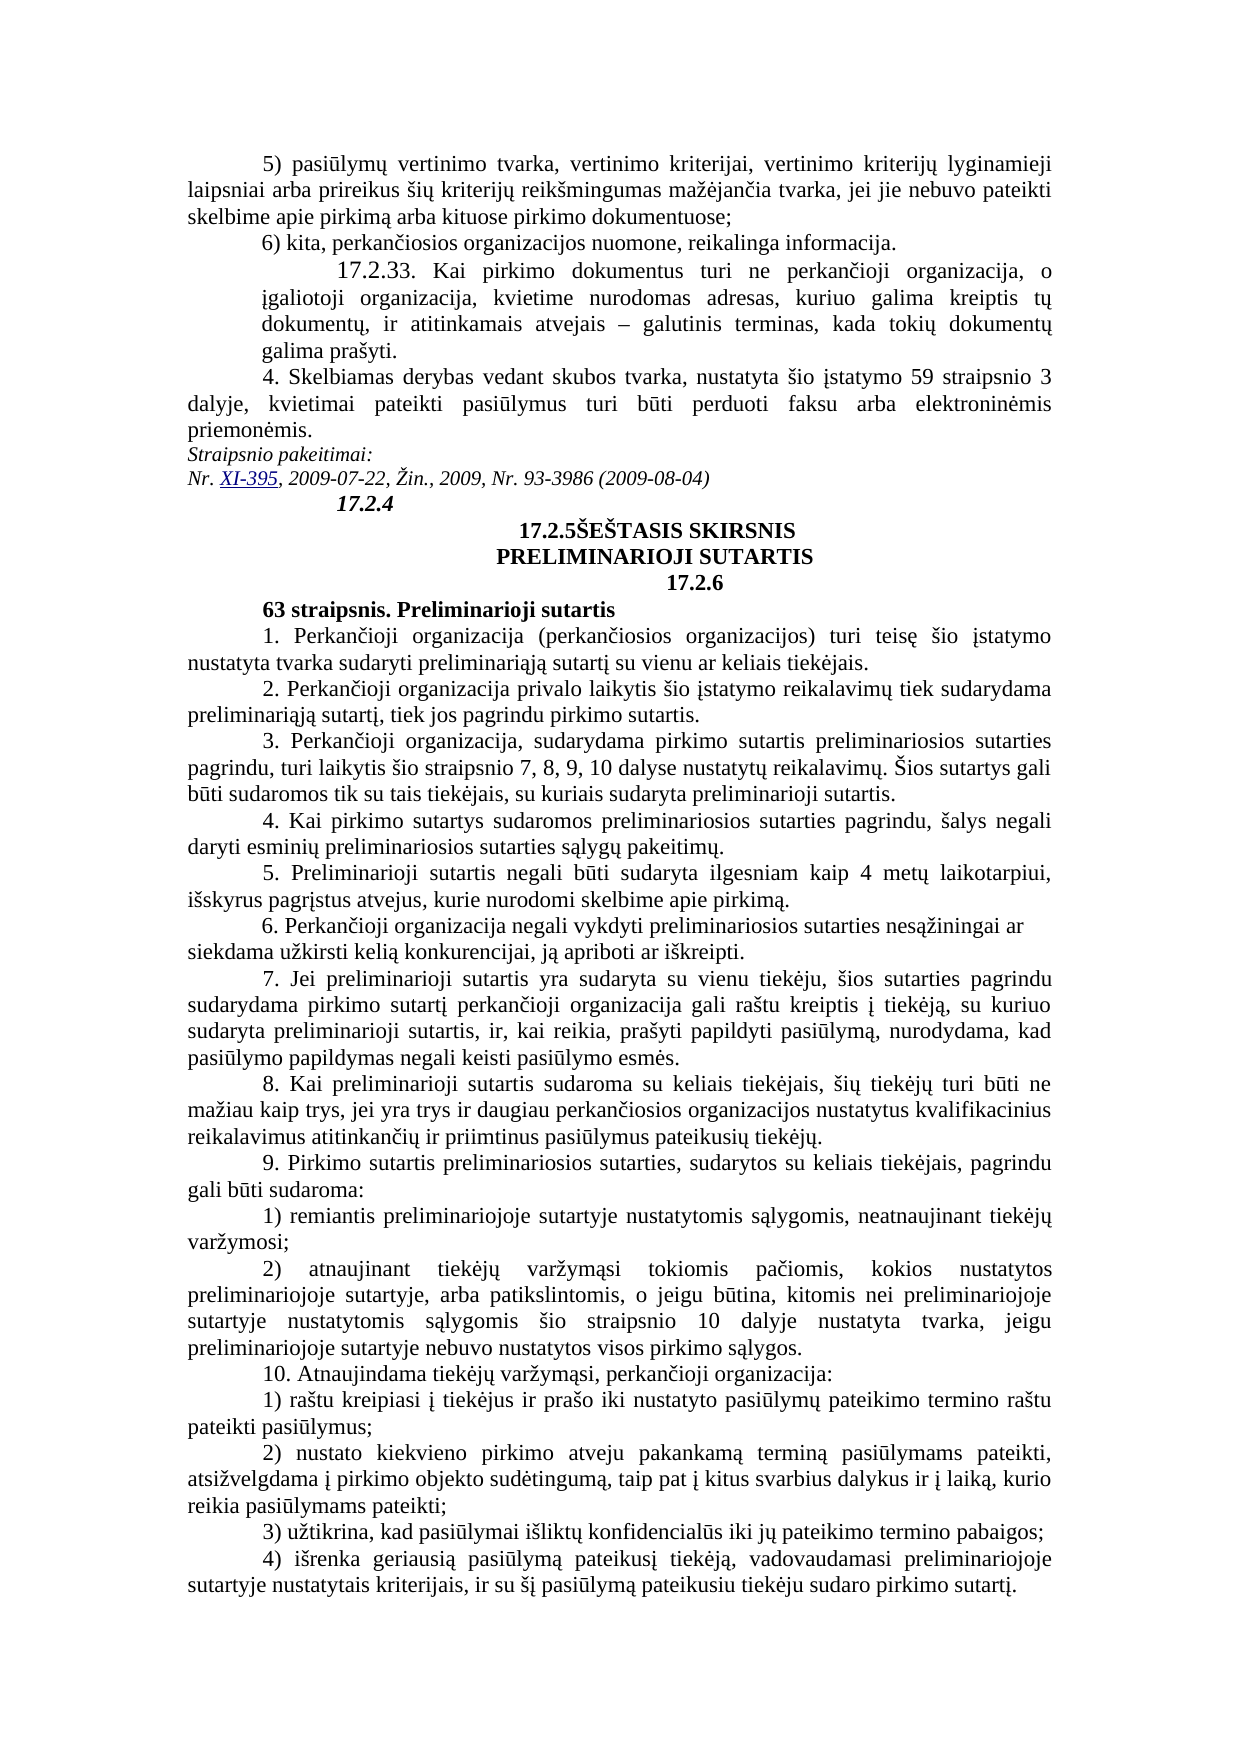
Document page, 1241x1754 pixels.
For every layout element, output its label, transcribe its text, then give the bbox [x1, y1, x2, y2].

text 63 straipsnis. Preliminarioji sutartis [187, 596, 1053, 622]
text 7. Jei preliminarioji sutartis yra sudaryta su vienu tiekėju, šios sutarties pagrindu sudarydama pirkimo sutartį perkančioji organizacija gali raštu kreiptis į tiekėją, su kuriuo sudaryta preliminarioji sutartis, ir, kai reikia, prašyti papildyti pasiūlymą, nurodydama, kad pasiūlymo papildymas negali keisti pasiūlymo esmės. [187, 965, 1053, 1070]
text Straipsnio pakeitimai: [187, 442, 1053, 466]
text 6. Perkančioji organizacija negali vykdyti preliminariosios sutarties nesąžiningai ar siekdama užkirsti kelią konkurencijai, ją apriboti ar iškreipti. [187, 912, 1053, 965]
text 4) išrenka geriausią pasiūlymą pateikusį tiekėją, vadovaudamasi preliminariojoje sutartyje nustatytais kriterijais, ir su šį pasiūlymą pateikusiu tiekėju sudaro pirkimo sutartį. [187, 1544, 1053, 1597]
subtitle ŠEŠTASIS SKIRSNIS [187, 517, 1053, 543]
subtitle PRELIMINARIOJI SUTARTIS [187, 543, 1053, 569]
text 4. Skelbiamas derybas vedant skubos tvarka, nustatyta šio įstatymo 59 straipsnio 3 dalyje, kvietimai pateikti pasiūlymus turi būti perduoti faksu arba elektroninėmis priemonėmis. [187, 363, 1053, 442]
text 1) raštu kreipiasi į tiekėjus ir prašo iki nustatyto pasiūlymų pateikimo termino raštu pateikti pasiūlymus; [187, 1386, 1053, 1439]
text 5) pasiūlymų vertinimo tvarka, vertinimo kriterijai, vertinimo kriterijų lyginamieji laipsniai arba prireikus šių kriterijų reikšmingumas mažėjančia tvarka, jei jie nebuvo pateikti skelbime apie pirkimą arba kituose pirkimo dokumentuose; [187, 150, 1053, 229]
text 6) kita, perkančiosios organizacijos nuomone, reikalinga informacija. [187, 229, 1053, 255]
text 5. Preliminarioji sutartis negali būti sudaryta ilgesniam kaip 4 metų laikotarpiui, išskyrus pagrįstus atvejus, kurie nurodomi skelbime apie pirkimą. [187, 859, 1053, 912]
text 2) nustato kiekvieno pirkimo atveju pakankamą terminą pasiūlymams pateikti, atsižvelgdama į pirkimo objekto sudėtingumą, taip pat į kitus svarbius dalykus ir į laiką, kurio reikia pasiūlymams pateikti; [187, 1439, 1053, 1518]
text 9. Pirkimo sutartis preliminariosios sutarties, sudarytos su keliais tiekėjais, pagrindu gali būti sudaroma: [187, 1149, 1053, 1202]
text 2. Perkančioji organizacija privalo laikytis šio įstatymo reikalavimų tiek sudarydama preliminariąją sutartį, tiek jos pagrindu pirkimo sutartis. [187, 675, 1053, 728]
text 1. Perkančioji organizacija (perkančiosios organizacijos) turi teisę šio įstatymo nustatyta tvarka sudaryti preliminariąją sutartį su vienu ar keliais tiekėjais. [187, 622, 1053, 675]
text 8. Kai preliminarioji sutartis sudaroma su keliais tiekėjais, šių tiekėjų turi būti ne mažiau kaip trys, jei yra trys ir daugiau perkančiosios organizacijos nustatytus kvalifikacinius reikalavimus atitinkančių ir priimtinus pasiūlymus pateikusių tiekėjų. [187, 1070, 1053, 1149]
text 1) remiantis preliminariojoje sutartyje nustatytomis sąlygomis, neatnaujinant tiekėjų varžymosi; [187, 1202, 1053, 1255]
text 3) užtikrina, kad pasiūlymai išliktų konfidencialūs iki jų pateikimo termino pabaigos; [187, 1518, 1053, 1544]
text 10. Atnaujindama tiekėjų varžymąsi, perkančioji organizacija: [187, 1360, 1053, 1386]
text 3. Perkančioji organizacija, sudarydama pirkimo sutartis preliminariosios sutarties pagrindu, turi laikytis šio straipsnio 7, 8, 9, 10 dalyse nustatytų reikalavimų. Šios sutartys gali būti sudaromos tik su tais tiekėjais, su kuriais sudaryta preliminarioji sutartis. [187, 728, 1053, 807]
text 4. Kai pirkimo sutartys sudaromos preliminariosios sutarties pagrindu, šalys negali daryti esminių preliminariosios sutarties sąlygų pakeitimų. [187, 807, 1053, 859]
text 2) atnaujinant tiekėjų varžymąsi tokiomis pačiomis, kokios nustatytos preliminariojoje sutartyje, arba patikslintomis, o jeigu būtina, kitomis nei preliminariojoje sutartyje nustatytomis sąlygomis šio straipsnio 10 dalyje nustatyta tvarka, jeigu preliminariojoje sutartyje nebuvo nustatytos visos pirkimo sąlygos. [187, 1255, 1053, 1360]
subtitle 3. Kai pirkimo dokumentus turi ne perkančioji organizacija, o įgaliotoji organizacija, kvietime nurodomas adresas, kuriuo galima kreiptis tų dokumentų, ir atitinkamais atvejais – galutinis terminas, kada tokių dokumentų galima prašyti. [187, 255, 1053, 363]
text Nr. XI-395, 2009-07-22, Žin., 2009, Nr. 93-3986 (2009-08-04) [187, 466, 1053, 490]
